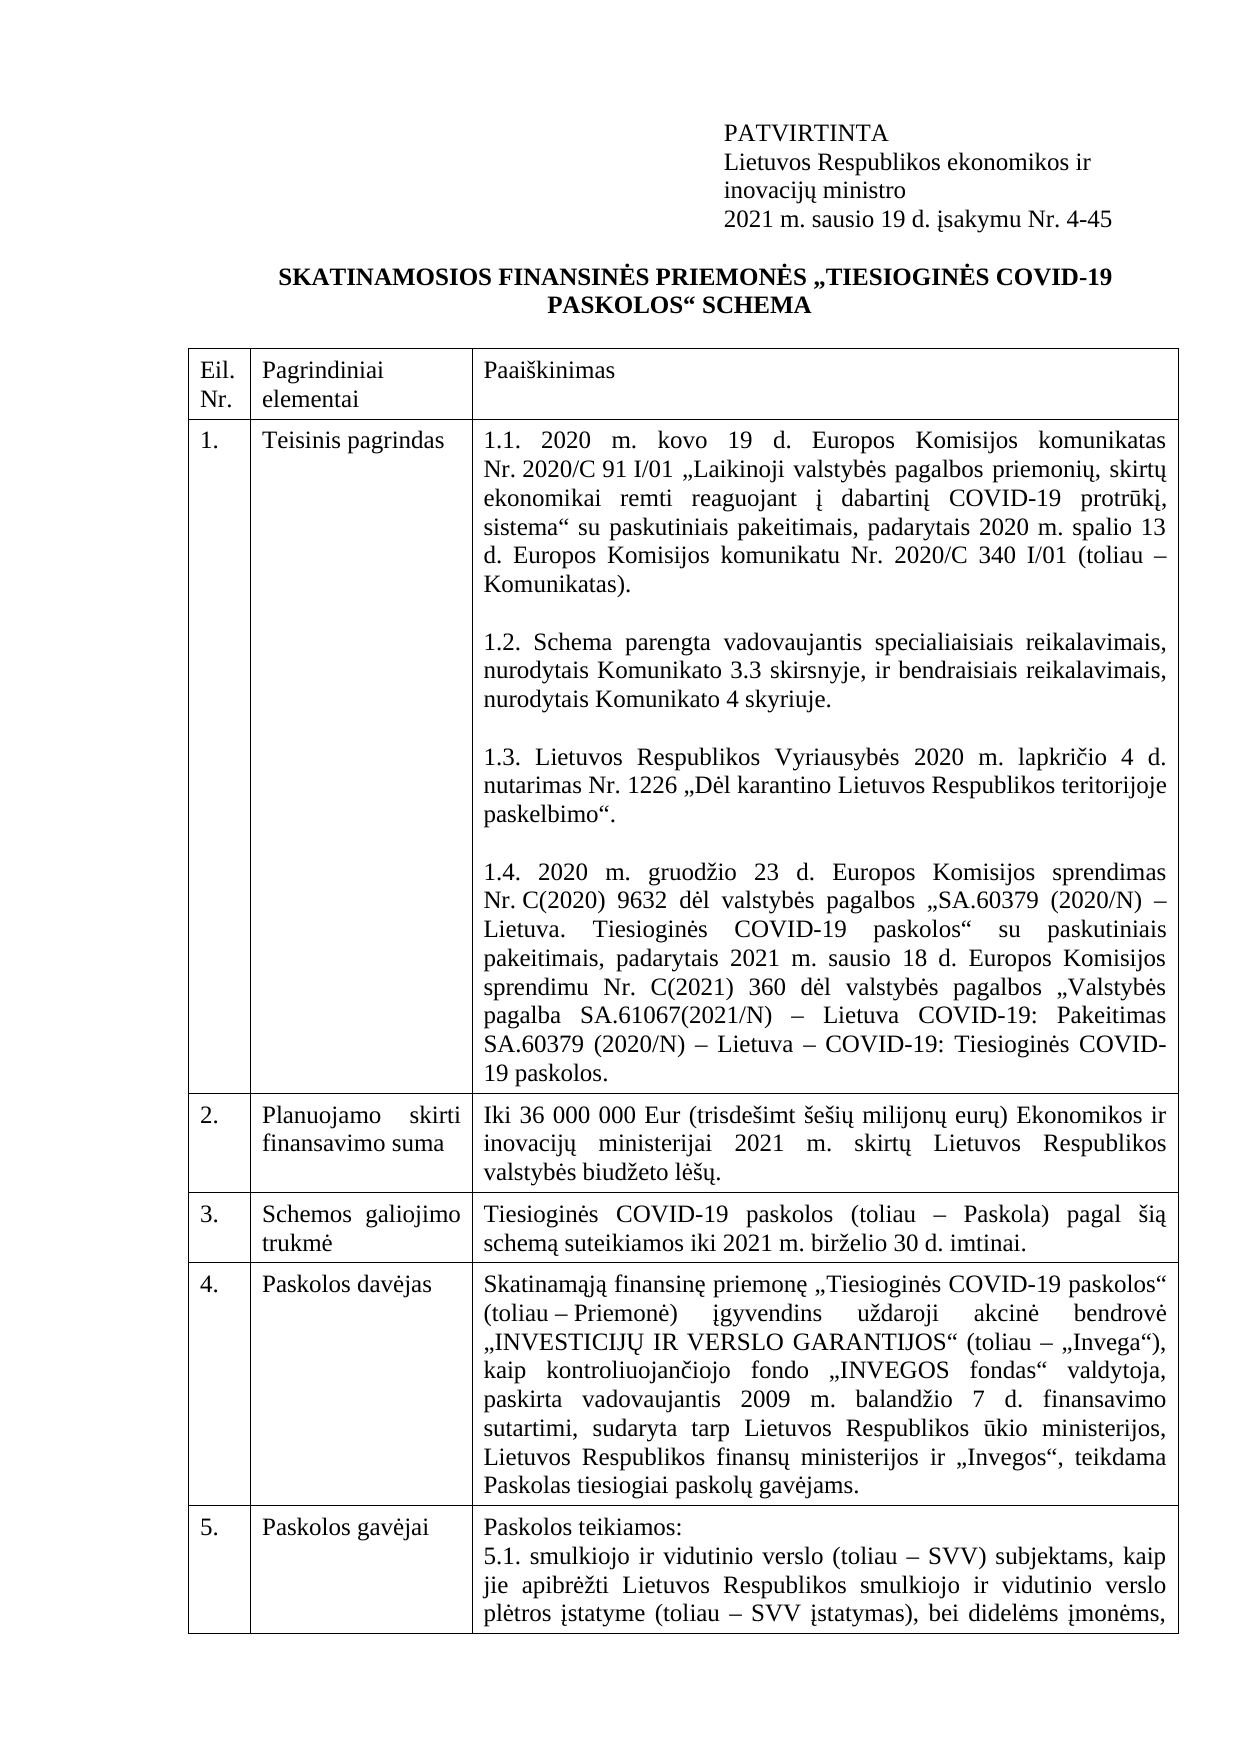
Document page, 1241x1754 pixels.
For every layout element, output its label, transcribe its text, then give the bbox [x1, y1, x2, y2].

table_cell Skatinamąją finansinę priemonę „Tiesioginės COVID-19 paskolos“ (toliau – Priemonė) įgyvendins uždaroji akcinė bendrovė „INVESTICIJŲ IR VERSLO GARANTIJOS“ (toliau – „Invega“), kaip kontroliuojančiojo fondo „INVEGOS fondas“ valdytoja, paskirta vadovaujantis 2009 m. balandžio 7 d. finansavimo sutartimi, sudaryta tarp Lietuvos Respublikos ūkio ministerijos, Lietuvos Respublikos finansų ministerijos ir „Invegos“, teikdama Paskolas tiesiogiai paskolų gavėjams. [473, 1263, 1178, 1505]
table_cell 5. [189, 1506, 250, 1633]
table_cell Paskolos davėjas [251, 1263, 472, 1505]
text inovacijų ministro [723, 176, 1181, 204]
table_cell 2. [189, 1094, 250, 1192]
table_header Eil. Nr. [189, 349, 250, 418]
text 2021 m. sausio 19 d. įsakymu Nr. 4-45 [723, 204, 1181, 233]
text Lietuvos Respublikos ekonomikos ir [723, 147, 1181, 176]
table_cell Paskolos gavėjai [251, 1506, 472, 1633]
table_cell 1.1. 2020 m. kovo 19 d. Europos Komisijos komunikatas Nr. 2020/C 91 I/01 „Laikinoji valstybės pagalbos priemonių, skirtų ekonomikai remti reaguojant į dabartinį COVID-19 protrūkį, sistema“ su paskutiniais pakeitimais, padarytais 2020 m. spalio 13 d. Europos Komisijos komunikatu Nr. 2020/C 340 I/01 (toliau – Komunikatas). 1.2. Schema parengta vadovaujantis specialiaisiais reikalavimais, nurodytais Komunikato 3.3 skirsnyje, ir bendraisiais reikalavimais, nurodytais Komunikato 4 skyriuje. 1.3. Lietuvos Respublikos Vyriausybės 2020 m. lapkričio 4 d. nutarimas Nr. 1226 „Dėl karantino Lietuvos Respublikos teritorijoje paskelbimo“. 1.4. 2020 m. gruodžio 23 d. Europos Komisijos sprendimas Nr. C(2020) 9632 dėl valstybės pagalbos „SA.60379 (2020/N) – Lietuva. Tiesioginės COVID-19 paskolos“ su paskutiniais pakeitimais, padarytais 2021 m. sausio 18 d. Europos Komisijos sprendimu Nr. C(2021) 360 dėl valstybės pagalbos „Valstybės pagalba SA.61067(2021/N) – Lietuva COVID-19: Pakeitimas SA.60379 (2020/N) – Lietuva – COVID-19: Tiesioginės COVID-19 paskolos. [473, 420, 1178, 1093]
table_cell Schemos galiojimo trukmė [251, 1193, 472, 1262]
table_cell Planuojamo skirti finansavimo suma [251, 1094, 472, 1192]
table_header Pagrindiniai elementai [251, 349, 472, 418]
table_cell Paskolos teikiamos: 5.1. smulkiojo ir vidutinio verslo (toliau – SVV) subjektams, kaip jie apibrėžti Lietuvos Respublikos smulkiojo ir vidutinio verslo plėtros įstatyme (toliau – SVV įstatymas), bei didelėms įmonėms, [473, 1506, 1178, 1633]
table_cell Iki 36 000 000 Eur (trisdešimt šešių milijonų eurų) Ekonomikos ir inovacijų ministerijai 2021 m. skirtų Lietuvos Respublikos valstybės biudžeto lėšų. [473, 1094, 1178, 1192]
text skatinamosios finansinės priemonės „TIESioginės COVID-19 PASKOLOS“ SCHEMA [177, 262, 1181, 319]
table_cell 4. [189, 1263, 250, 1505]
table_cell 3. [189, 1193, 250, 1262]
text PATVIRTINTA [723, 118, 1181, 147]
table_header Paaiškinimas [473, 349, 1178, 418]
table_cell Tiesioginės COVID-19 paskolos (toliau – Paskola) pagal šią schemą suteikiamos iki 2021 m. birželio 30 d. imtinai. [473, 1193, 1178, 1262]
table_cell 1. [189, 420, 250, 1093]
table_cell Teisinis pagrindas [251, 420, 472, 1093]
